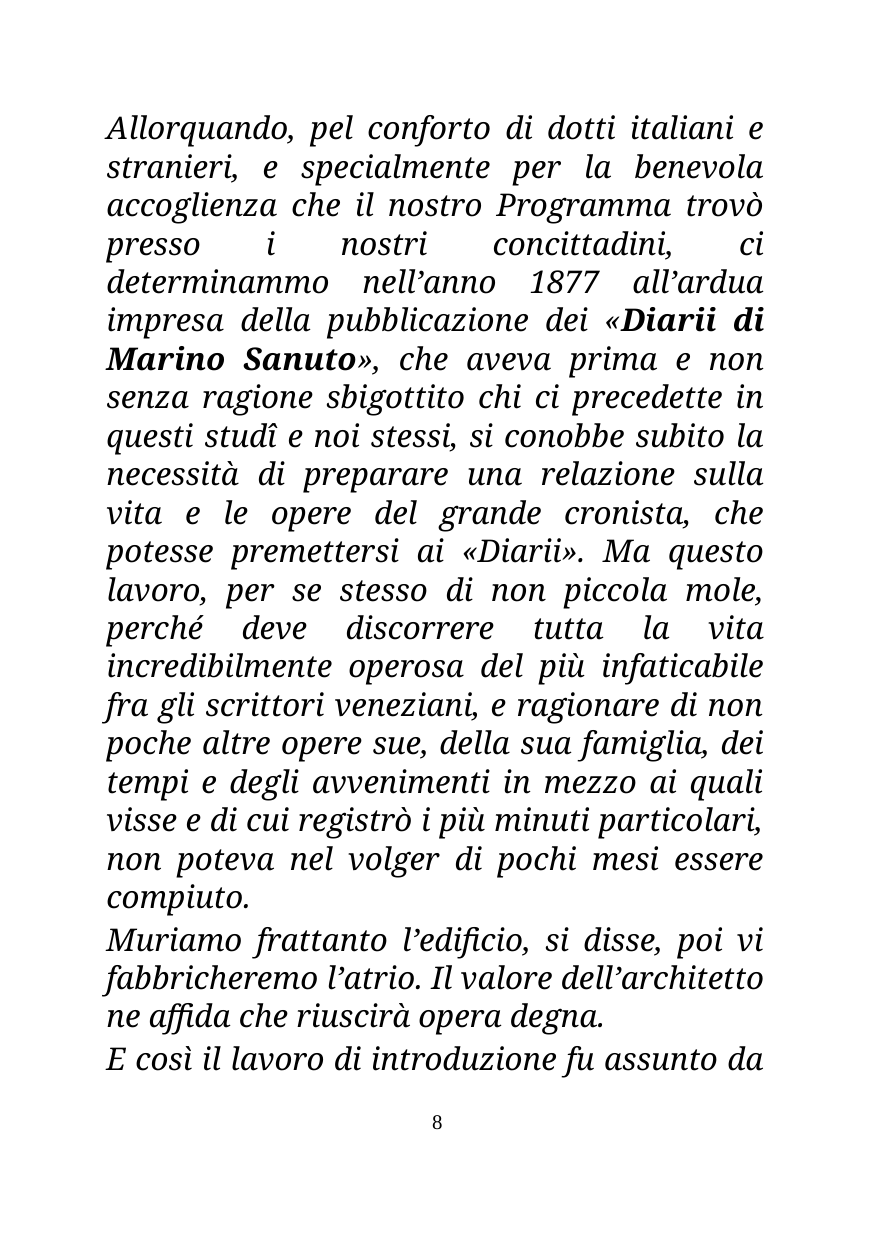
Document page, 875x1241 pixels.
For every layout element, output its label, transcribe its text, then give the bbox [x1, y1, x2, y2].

text Muriamo frattanto l’edificio, si disse, poi vi fabbricheremo l’atrio. Il valore dell’architetto ne affida che riuscirà opera degna. [106, 918, 768, 1037]
text E così il lavoro di introduzione fu assunto da [106, 1037, 768, 1080]
text Allorquando, pel conforto di dotti italiani e stranieri, e specialmente per la benevola accoglienza che il nostro Programma trovò presso i nostri concittadini, ci determinammo nell’anno 1877 all’ardua impresa della pubblicazione dei «Diarii di Marino Sanuto», che aveva prima e non senza ragione sbigottito chi ci precedette in questi studî e noi stessi, si conobbe subito la necessità di preparare una relazione sulla vita e le opere del grande cronista, che potesse premettersi ai «Diarii». Ma questo lavoro, per se stesso di non piccola mole, perché deve discorrere tutta la vita incredibilmente operosa del più infaticabile fra gli scrittori veneziani, e ragionare di non poche altre opere sue, della sua famiglia, dei tempi e degli avvenimenti in mezzo ai quali visse e di cui registrò i più minuti particolari, non poteva nel volger di pochi mesi essere compiuto. [106, 106, 768, 918]
